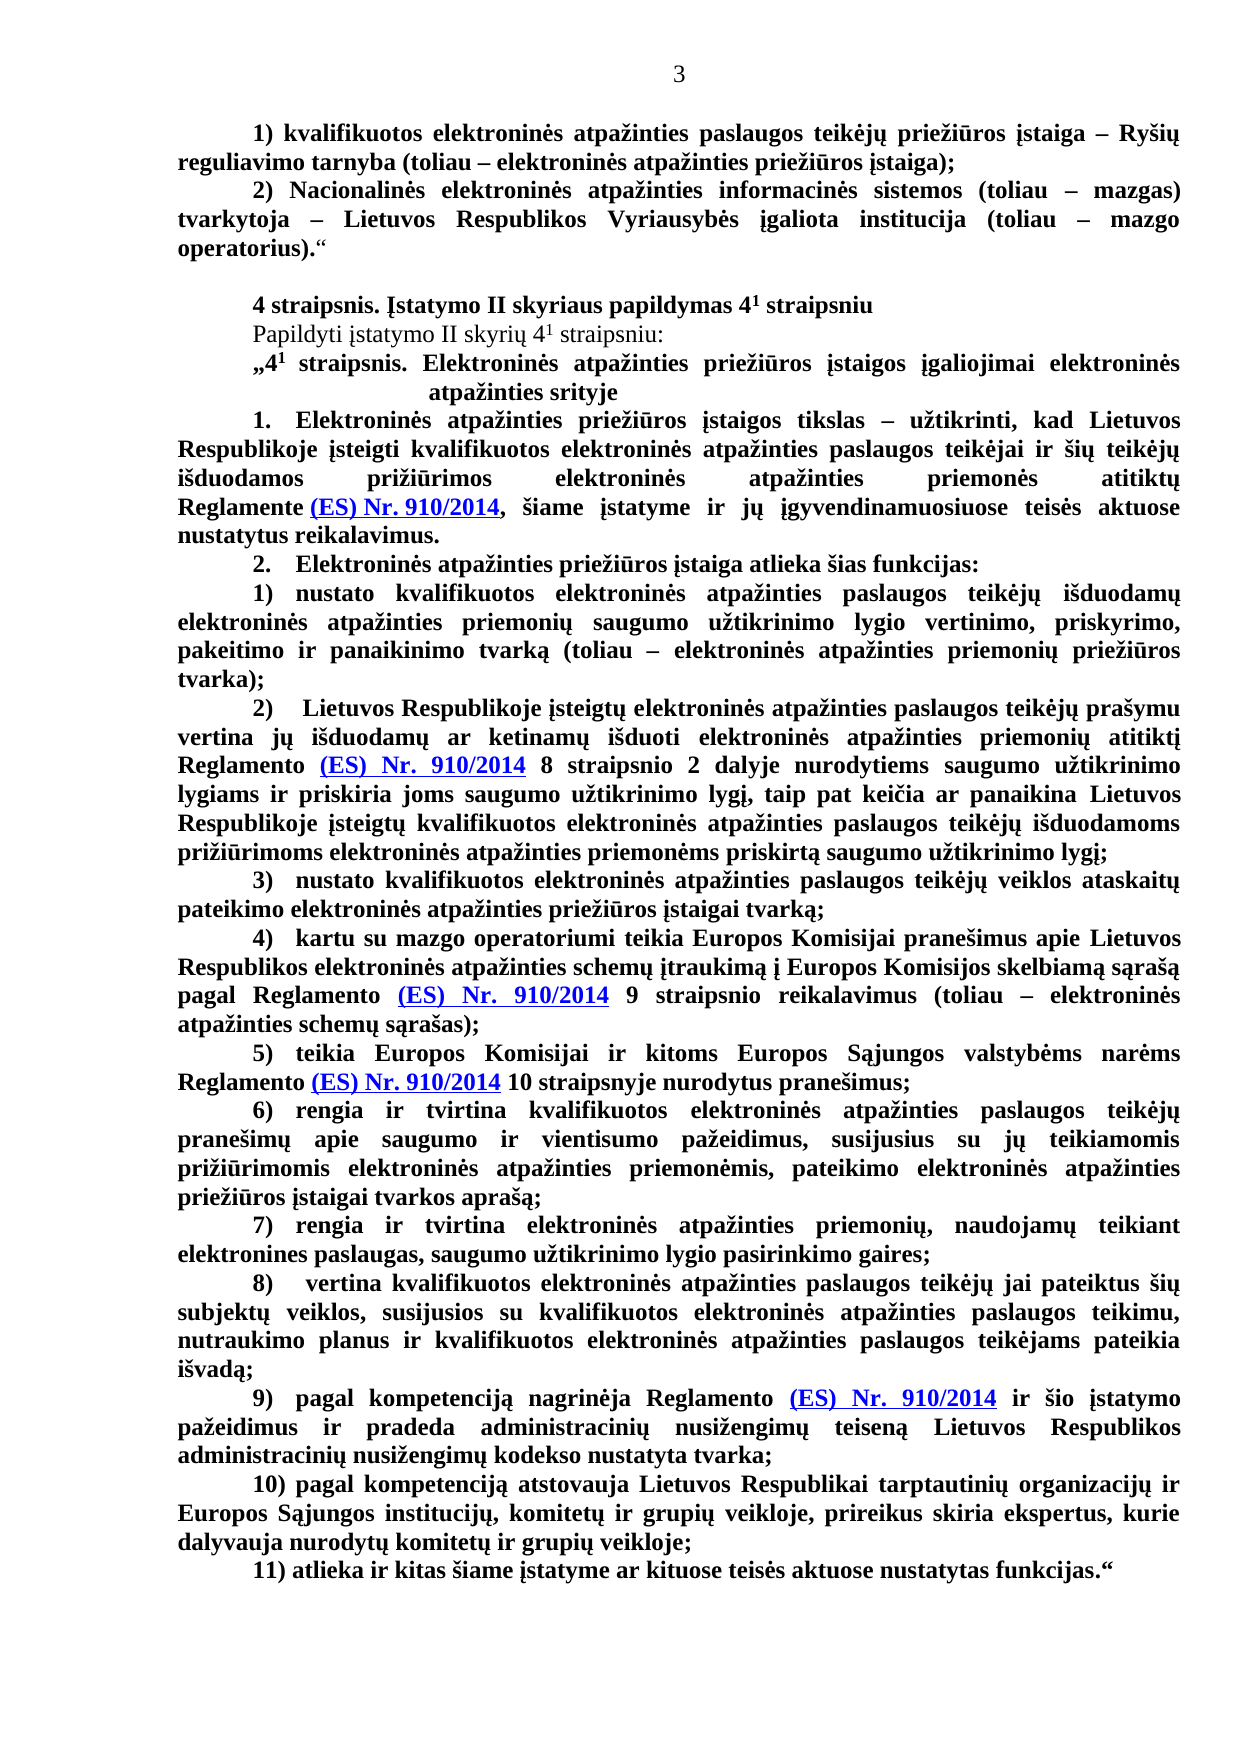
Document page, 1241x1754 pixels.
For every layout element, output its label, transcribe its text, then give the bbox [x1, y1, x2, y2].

text 2. Elektroninės atpažinties priežiūros įstaiga atlieka šias funkcijas: [177, 549, 1181, 578]
text 9) pagal kompetenciją nagrinėja Reglamento (ES) Nr. 910/2014 ir šio įstatymo pažeidimus ir pradeda administracinių nusižengimų teiseną Lietuvos Respublikos administracinių nusižengimų kodekso nustatyta tvarka; [177, 1383, 1181, 1469]
text 1) nustato kvalifikuotos elektroninės atpažinties paslaugos teikėjų išduodamų elektroninės atpažinties priemonių saugumo užtikrinimo lygio vertinimo, priskyrimo, pakeitimo ir panaikinimo tvarką (toliau – elektroninės atpažinties priemonių priežiūros tvarka); [177, 578, 1181, 693]
text 3) nustato kvalifikuotos elektroninės atpažinties paslaugos teikėjų veiklos ataskaitų pateikimo elektroninės atpažinties priežiūros įstaigai tvarką; [177, 866, 1181, 923]
text 2) Lietuvos Respublikoje įsteigtų elektroninės atpažinties paslaugos teikėjų prašymu vertina jų išduodamų ar ketinamų išduoti elektroninės atpažinties priemonių atitiktį Reglamento (ES) Nr. 910/2014 8 straipsnio 2 dalyje nurodytiems saugumo užtikrinimo lygiams ir priskiria joms saugumo užtikrinimo lygį, taip pat keičia ar panaikina Lietuvos Respublikoje įsteigtų kvalifikuotos elektroninės atpažinties paslaugos teikėjų išduodamoms prižiūrimoms elektroninės atpažinties priemonėms priskirtą saugumo užtikrinimo lygį; [177, 693, 1181, 866]
text 10) pagal kompetenciją atstovauja Lietuvos Respublikai tarptautinių organizacijų ir Europos Sąjungos institucijų, komitetų ir grupių veikloje, prireikus skiria ekspertus, kurie dalyvauja nurodytų komitetų ir grupių veikloje; [177, 1469, 1181, 1556]
text 1. Elektroninės atpažinties priežiūros įstaigos tikslas – užtikrinti, kad Lietuvos Respublikoje įsteigti kvalifikuotos elektroninės atpažinties paslaugos teikėjai ir šių teikėjų išduodamos prižiūrimos elektroninės atpažinties priemonės atitiktų Reglamente (ES) Nr. 910/2014, šiame įstatyme ir jų įgyvendinamuosiuose teisės aktuose nustatytus reikalavimus. [177, 406, 1181, 549]
text 4 straipsnis. Įstatymo II skyriaus papildymas 41 straipsniu [177, 291, 1181, 319]
text 4) kartu su mazgo operatoriumi teikia Europos Komisijai pranešimus apie Lietuvos Respublikos elektroninės atpažinties schemų įtraukimą į Europos Komisijos skelbiamą sąrašą pagal Reglamento (ES) Nr. 910/2014 9 straipsnio reikalavimus (toliau – elektroninės atpažinties schemų sąrašas); [177, 923, 1181, 1038]
text 2) Nacionalinės elektroninės atpažinties informacinės sistemos (toliau – mazgas) tvarkytoja – Lietuvos Respublikos Vyriausybės įgaliota institucija (toliau – mazgo operatorius).“ [177, 176, 1181, 262]
text 1) kvalifikuotos elektroninės atpažinties paslaugos teikėjų priežiūros įstaiga – Ryšių reguliavimo tarnyba (toliau – elektroninės atpažinties priežiūros įstaiga); [177, 118, 1181, 176]
text 11) atlieka ir kitas šiame įstatyme ar kituose teisės aktuose nustatytas funkcijas.“ [177, 1556, 1181, 1584]
text 5) teikia Europos Komisijai ir kitoms Europos Sąjungos valstybėms narėms Reglamento (ES) Nr. 910/2014 10 straipsnyje nurodytus pranešimus; [177, 1038, 1181, 1096]
text 7) rengia ir tvirtina elektroninės atpažinties priemonių, naudojamų teikiant elektronines paslaugas, saugumo užtikrinimo lygio pasirinkimo gaires; [177, 1211, 1181, 1268]
text 8) vertina kvalifikuotos elektroninės atpažinties paslaugos teikėjų jai pateiktus šių subjektų veiklos, susijusios su kvalifikuotos elektroninės atpažinties paslaugos teikimu, nutraukimo planus ir kvalifikuotos elektroninės atpažinties paslaugos teikėjams pateikia išvadą; [177, 1268, 1181, 1383]
text „41 straipsnis. Elektroninės atpažinties priežiūros įstaigos įgaliojimai elektroninės atpažinties srityje [252, 348, 1181, 406]
text 6) rengia ir tvirtina kvalifikuotos elektroninės atpažinties paslaugos teikėjų pranešimų apie saugumo ir vientisumo pažeidimus, susijusius su jų teikiamomis prižiūrimomis elektroninės atpažinties priemonėmis, pateikimo elektroninės atpažinties priežiūros įstaigai tvarkos aprašą; [177, 1096, 1181, 1211]
text Papildyti įstatymo II skyrių 41 straipsniu: [177, 319, 1181, 348]
